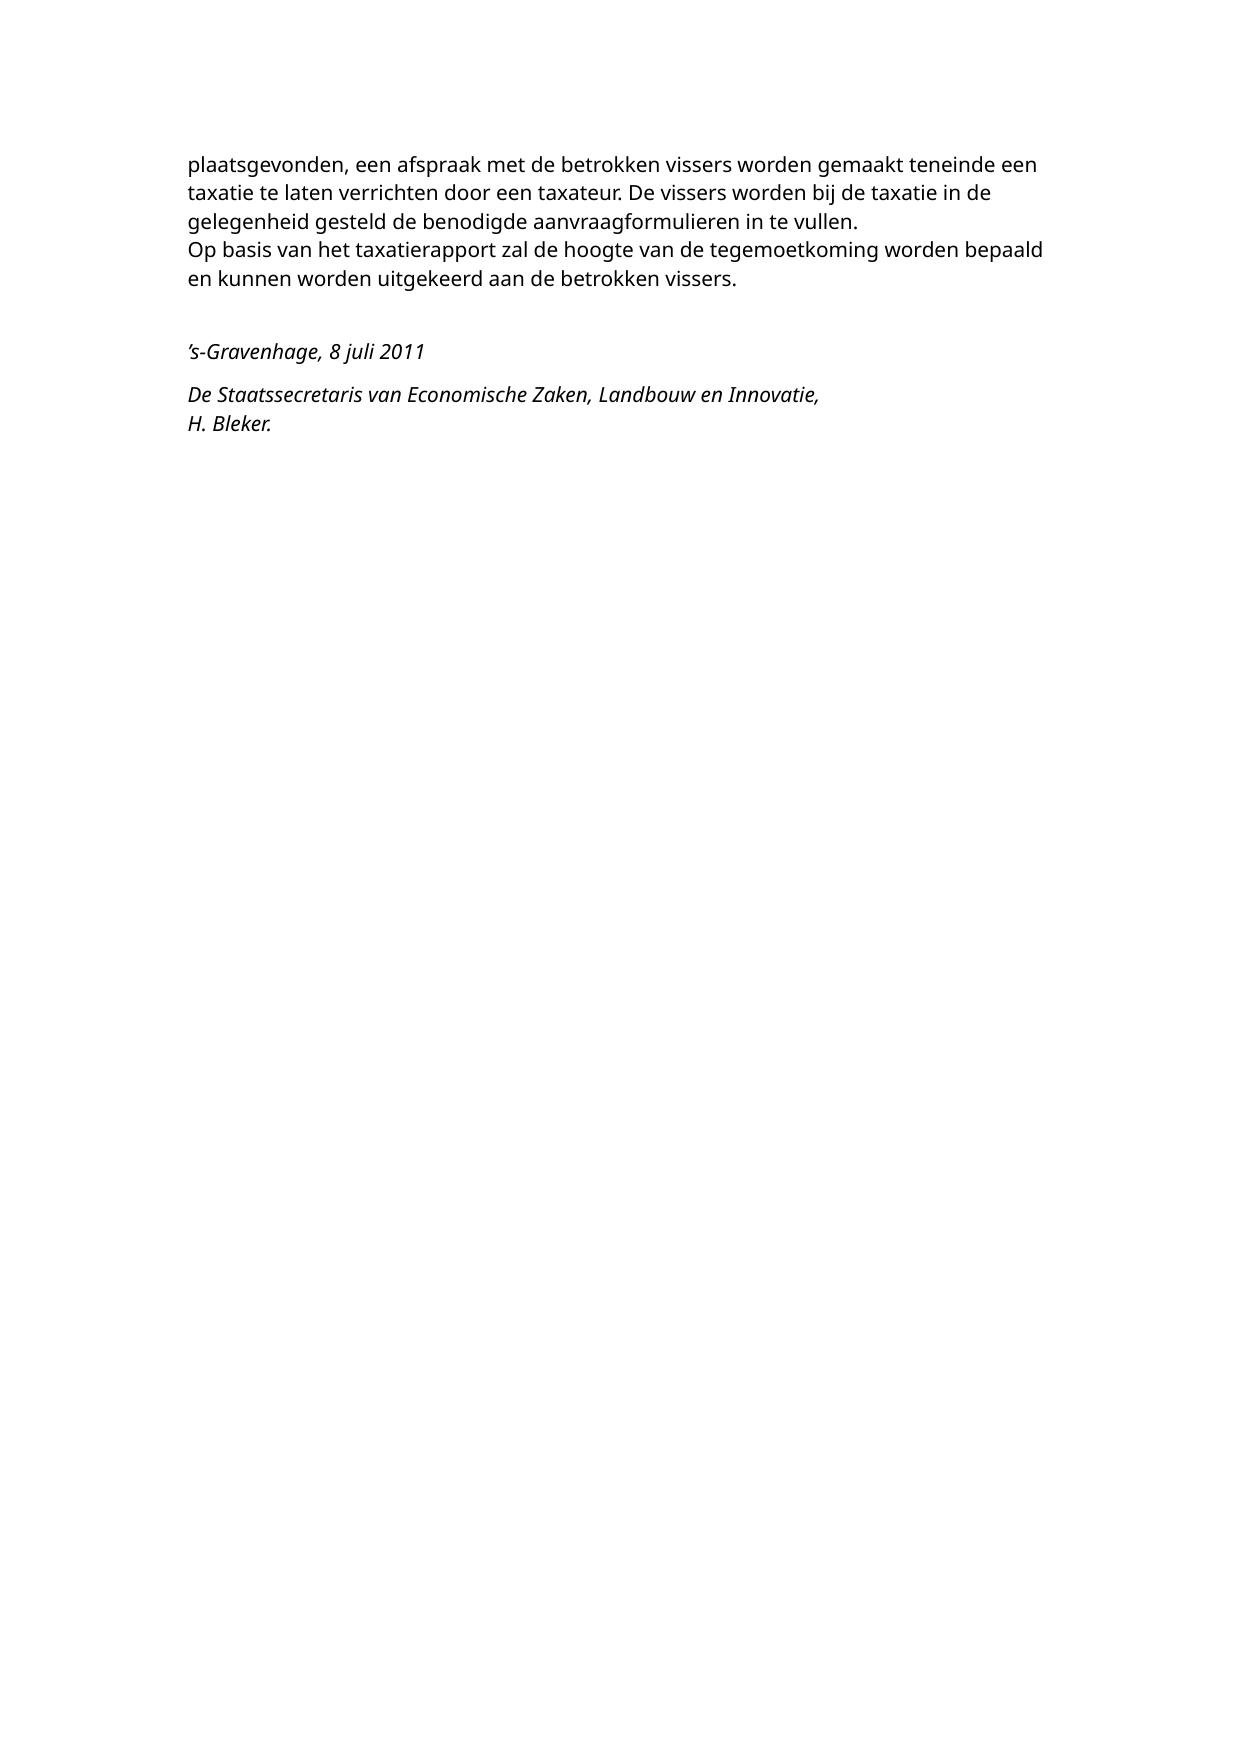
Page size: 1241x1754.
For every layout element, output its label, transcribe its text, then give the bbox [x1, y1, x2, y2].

text H. Bleker. [187, 409, 1053, 437]
text Op basis van het taxatierapport zal de hoogte van de tegemoetkoming worden bepaald en kunnen worden uitgekeerd aan de betrokken vissers. [187, 235, 1053, 292]
text ’s-Gravenhage, 8 juli 2011 [187, 337, 1053, 366]
text De Staatssecretaris van Economische Zaken, Landbouw en Innovatie, [187, 381, 1053, 409]
text plaatsgevonden, een afspraak met de betrokken vissers worden gemaakt teneinde een taxatie te laten verrichten door een taxateur. De vissers worden bij de taxatie in de gelegenheid gesteld de benodigde aanvraagformulieren in te vullen. [187, 150, 1053, 235]
